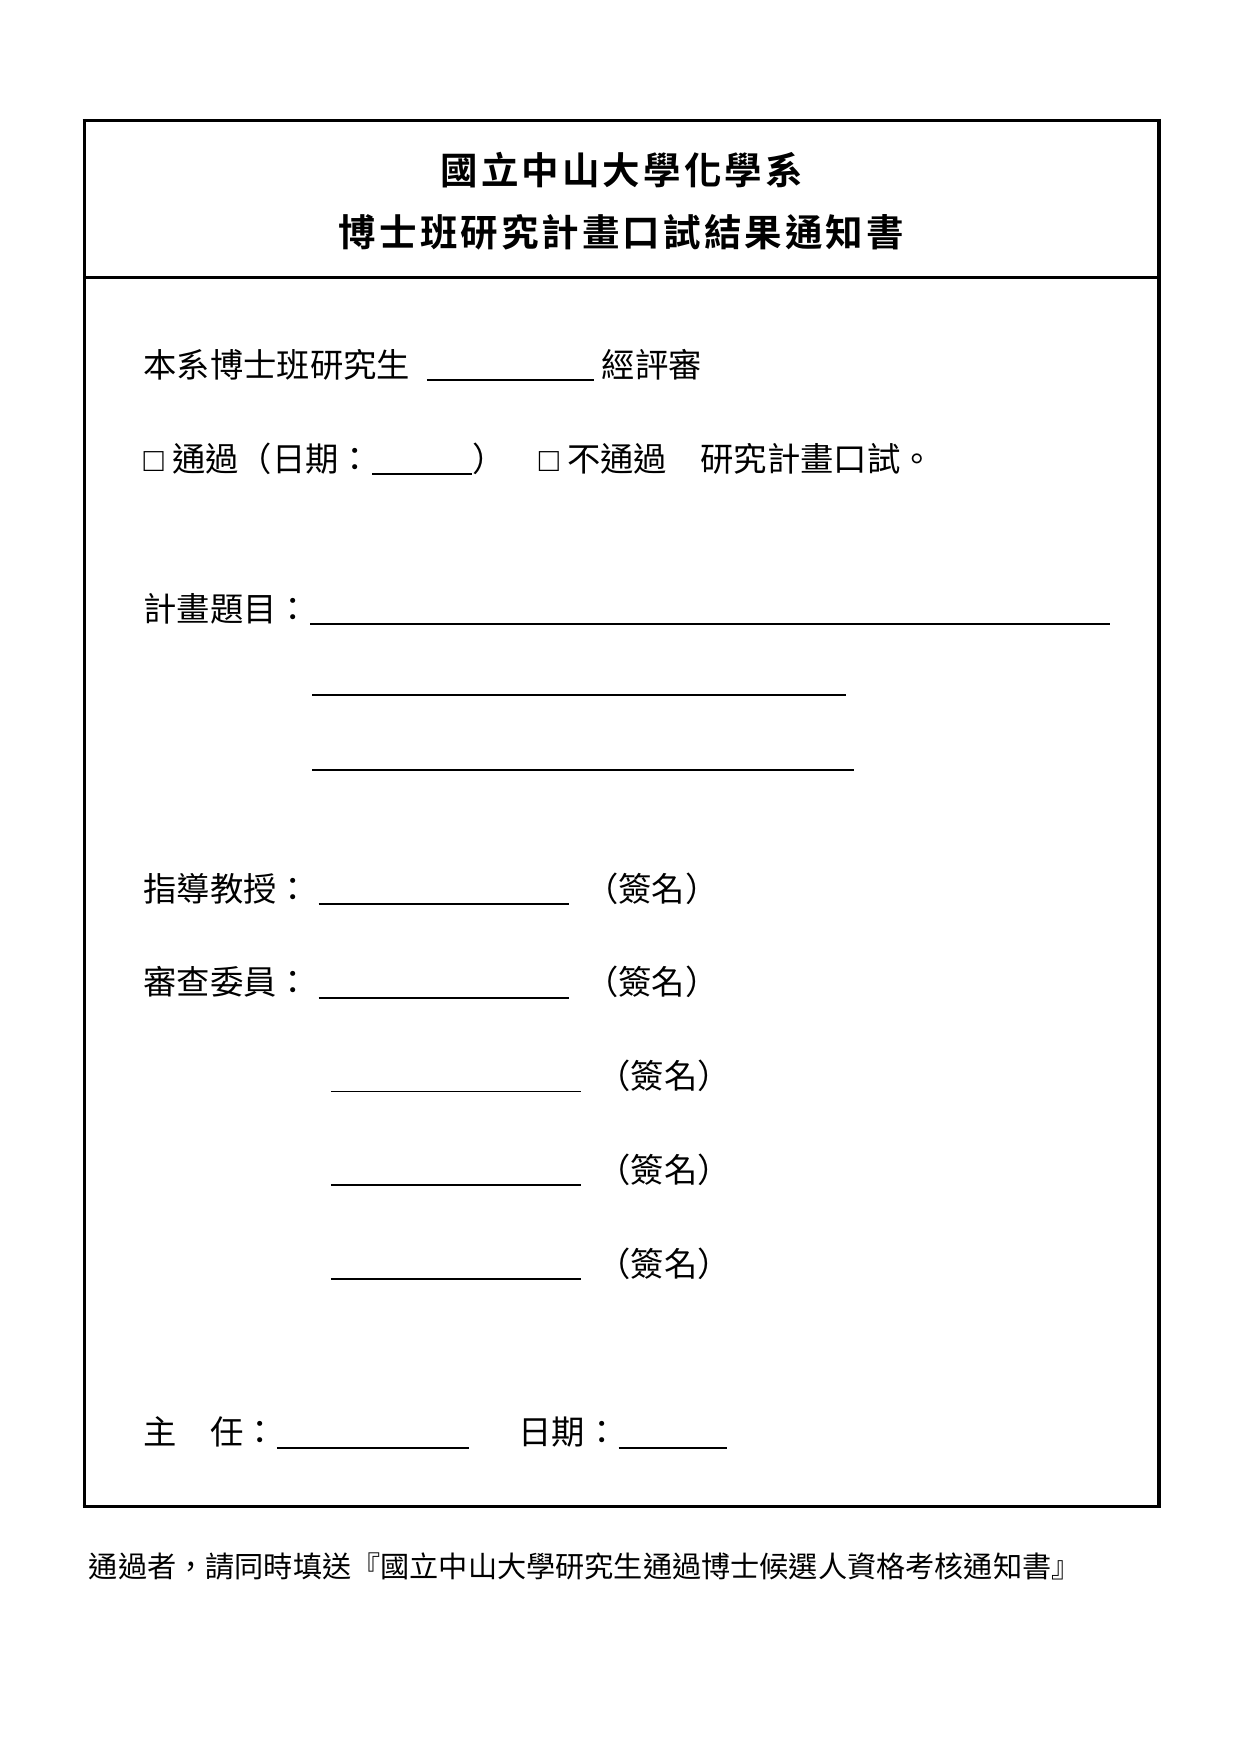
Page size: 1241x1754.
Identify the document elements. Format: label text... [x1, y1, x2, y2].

text 通過者，請同時填送『國立中山大學研究生通過博士候選人資格考核通知書』 [89, 1527, 1152, 1602]
table_cell 本系博士班研究生 經評審 □ 通過（日期： ） □ 不通過 研究計畫口試。 計畫題目： 指導教授： （簽名） 審查委員： （簽名） （簽名） （簽名） （簽名） 主 任： 日期： [86, 279, 1157, 1505]
table_header 國立中山大學化學系 博士班研究計畫口試結果通知書 [86, 122, 1157, 276]
